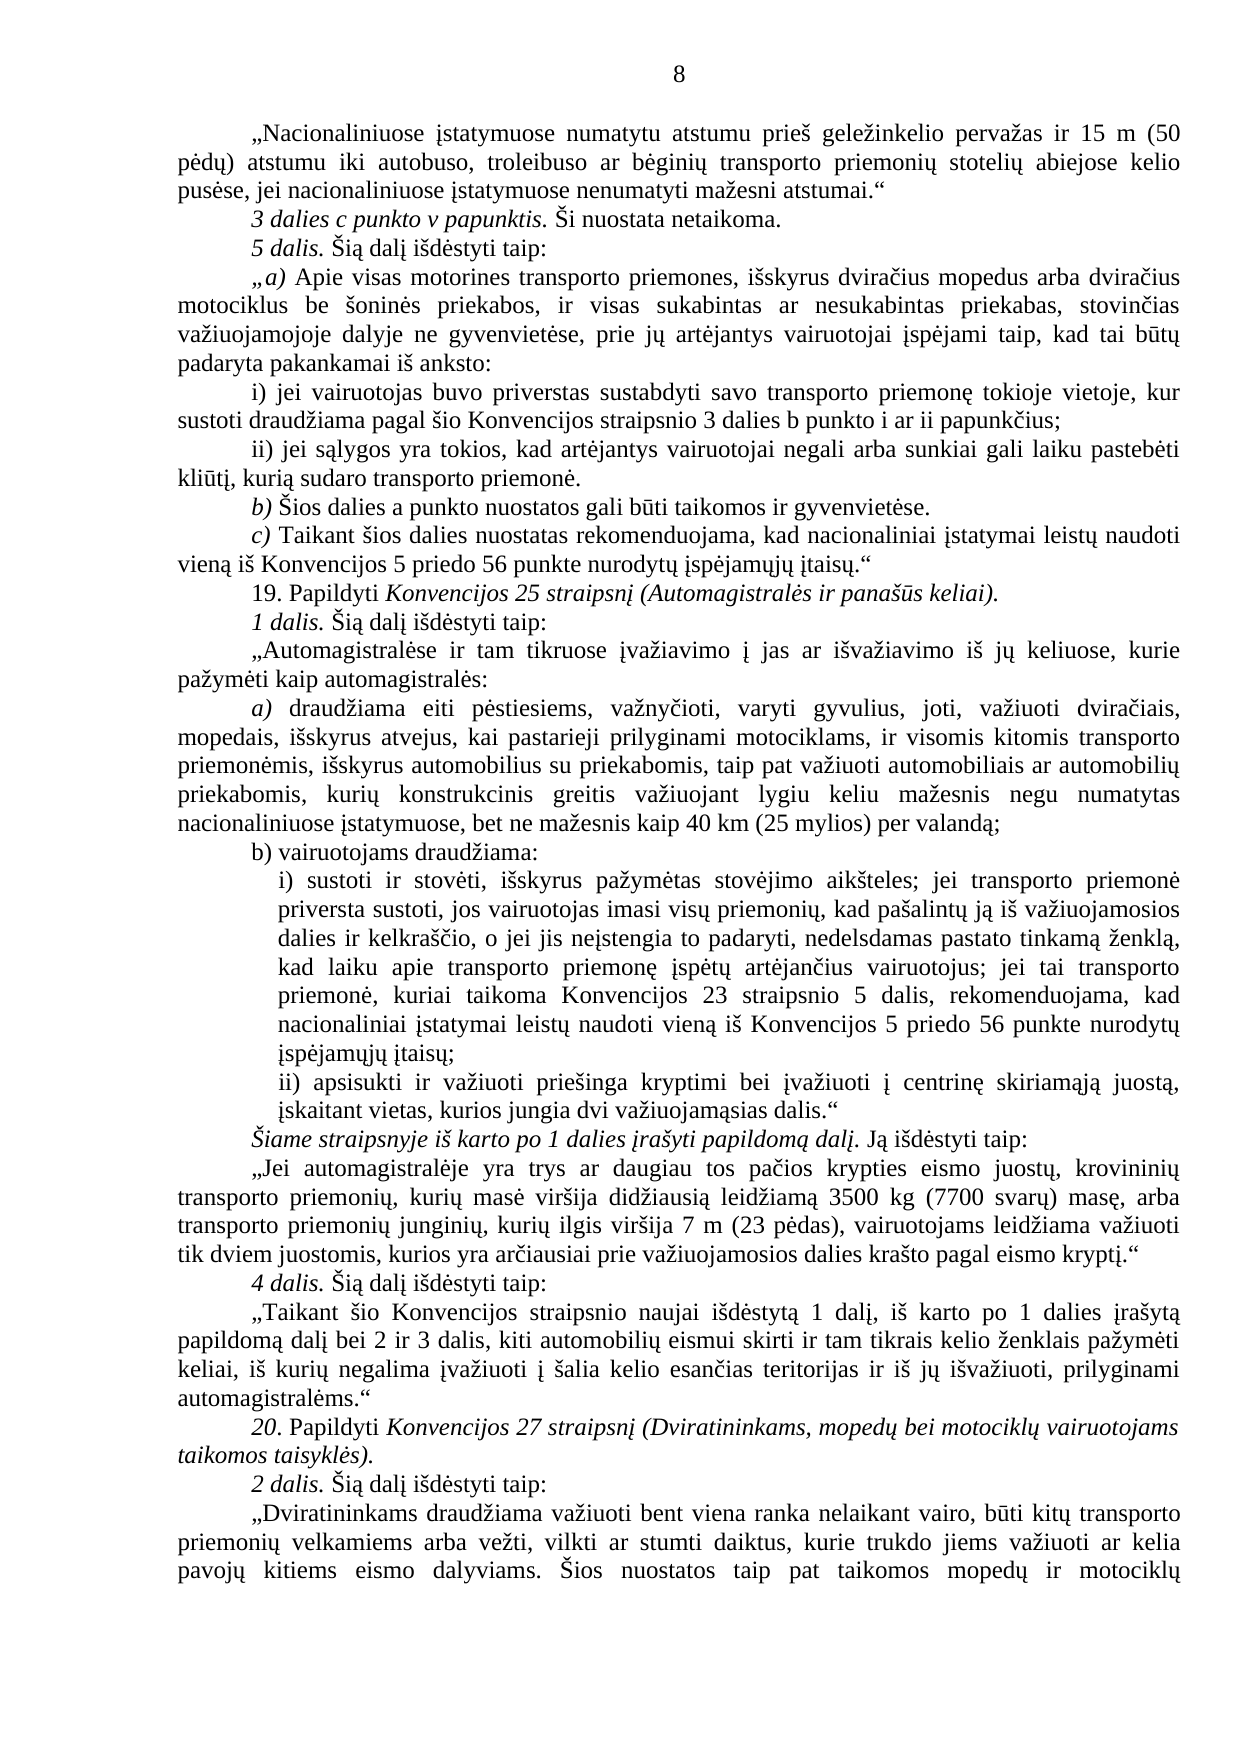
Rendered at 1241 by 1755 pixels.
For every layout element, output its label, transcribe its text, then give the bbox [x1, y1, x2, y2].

text b) vairuotojams draudžiama: [177, 837, 1181, 866]
text a) draudžiama eiti pėstiesiems, važnyčioti, varyti gyvulius, joti, važiuoti dviračiais, mopedais, išskyrus atvejus, kai pastarieji prilyginami motociklams, ir visomis kitomis transporto priemonėmis, išskyrus automobilius su priekabomis, taip pat važiuoti automobiliais ar automobilių priekabomis, kurių konstrukcinis greitis važiuojant lygiu keliu mažesnis negu numatytas nacionaliniuose įstatymuose, bet ne mažesnis kaip 40 km (25 mylios) per valandą; [177, 693, 1181, 837]
text „a) Apie visas motorines transporto priemones, išskyrus dviračius mopedus arba dviračius motociklus be šoninės priekabos, ir visas sukabintas ar nesukabintas priekabas, stovinčias važiuojamojoje dalyje ne gyvenvietėse, prie jų artėjantys vairuotojai įspėjami taip, kad tai būtų padaryta pakankamai iš anksto: [177, 262, 1181, 377]
text 1 dalis. Šią dalį išdėstyti taip: [177, 607, 1181, 636]
text 4 dalis. Šią dalį išdėstyti taip: [177, 1268, 1181, 1297]
text i) jei vairuotojas buvo priverstas sustabdyti savo transporto priemonę tokioje vietoje, kur sustoti draudžiama pagal šio Konvencijos straipsnio 3 dalies b punkto i ar ii papunkčius; [177, 377, 1181, 434]
text 5 dalis. Šią dalį išdėstyti taip: [177, 233, 1181, 262]
text „Taikant šio Konvencijos straipsnio naujai išdėstytą 1 dalį, iš karto po 1 dalies įrašytą papildomą dalį bei 2 ir 3 dalis, kiti automobilių eismui skirti ir tam tikrais kelio ženklais pažymėti keliai, iš kurių negalima įvažiuoti į šalia kelio esančias teritorijas ir iš jų išvažiuoti, prilyginami automagistralėms.“ [177, 1297, 1181, 1412]
text ii) jei sąlygos yra tokios, kad artėjantys vairuotojai negali arba sunkiai gali laiku pastebėti kliūtį, kurią sudaro transporto priemonė. [177, 434, 1181, 492]
text „Jei automagistralėje yra trys ar daugiau tos pačios krypties eismo juostų, krovininių transporto priemonių, kurių masė viršija didžiausią leidžiamą 3500 kg (7700 svarų) masę, arba transporto priemonių junginių, kurių ilgis viršija 7 m (23 pėdas), vairuotojams leidžiama važiuoti tik dviem juostomis, kurios yra arčiausiai prie važiuojamosios dalies krašto pagal eismo kryptį.“ [177, 1153, 1181, 1268]
text „Automagistralėse ir tam tikruose įvažiavimo į jas ar išvažiavimo iš jų keliuose, kurie pažymėti kaip automagistralės: [177, 636, 1181, 693]
text 20. Papildyti Konvencijos 27 straipsnį (Dviratininkams, mopedų bei motociklų vairuotojams taikomos taisyklės). [177, 1412, 1181, 1469]
text 2 dalis. Šią dalį išdėstyti taip: [177, 1469, 1181, 1498]
text „Nacionaliniuose įstatymuose numatytu atstumu prieš geležinkelio pervažas ir 15 m (50 pėdų) atstumu iki autobuso, troleibuso ar bėginių transporto priemonių stotelių abiejose kelio pusėse, jei nacionaliniuose įstatymuose nenumatyti mažesni atstumai.“ [177, 118, 1181, 204]
text „Dviratininkams draudžiama važiuoti bent viena ranka nelaikant vairo, būti kitų transporto priemonių velkamiems arba vežti, vilkti ar stumti daiktus, kurie trukdo jiems važiuoti ar kelia pavojų kitiems eismo dalyviams. Šios nuostatos taip pat taikomos mopedų ir motociklų [177, 1498, 1181, 1584]
text ii) apsisukti ir važiuoti priešinga kryptimi bei įvažiuoti į centrinę skiriamąją juostą, įskaitant vietas, kurios jungia dvi važiuojamąsias dalis.“ [278, 1067, 1181, 1124]
text 19. Papildyti Konvencijos 25 straipsnį (Automagistralės ir panašūs keliai). [177, 578, 1181, 607]
text b) Šios dalies a punkto nuostatos gali būti taikomos ir gyvenvietėse. [177, 492, 1181, 521]
text 3 dalies c punkto v papunktis. Ši nuostata netaikoma. [177, 204, 1181, 233]
text i) sustoti ir stovėti, išskyrus pažymėtas stovėjimo aikšteles; jei transporto priemonė priversta sustoti, jos vairuotojas imasi visų priemonių, kad pašalintų ją iš važiuojamosios dalies ir kelkraščio, o jei jis neįstengia to padaryti, nedelsdamas pastato tinkamą ženklą, kad laiku apie transporto priemonę įspėtų artėjančius vairuotojus; jei tai transporto priemonė, kuriai taikoma Konvencijos 23 straipsnio 5 dalis, rekomenduojama, kad nacionaliniai įstatymai leistų naudoti vieną iš Konvencijos 5 priedo 56 punkte nurodytų įspėjamųjų įtaisų; [278, 866, 1181, 1067]
text Šiame straipsnyje iš karto po 1 dalies įrašyti papildomą dalį. Ją išdėstyti taip: [177, 1124, 1181, 1153]
text c) Taikant šios dalies nuostatas rekomenduojama, kad nacionaliniai įstatymai leistų naudoti vieną iš Konvencijos 5 priedo 56 punkte nurodytų įspėjamųjų įtaisų.“ [177, 521, 1181, 578]
